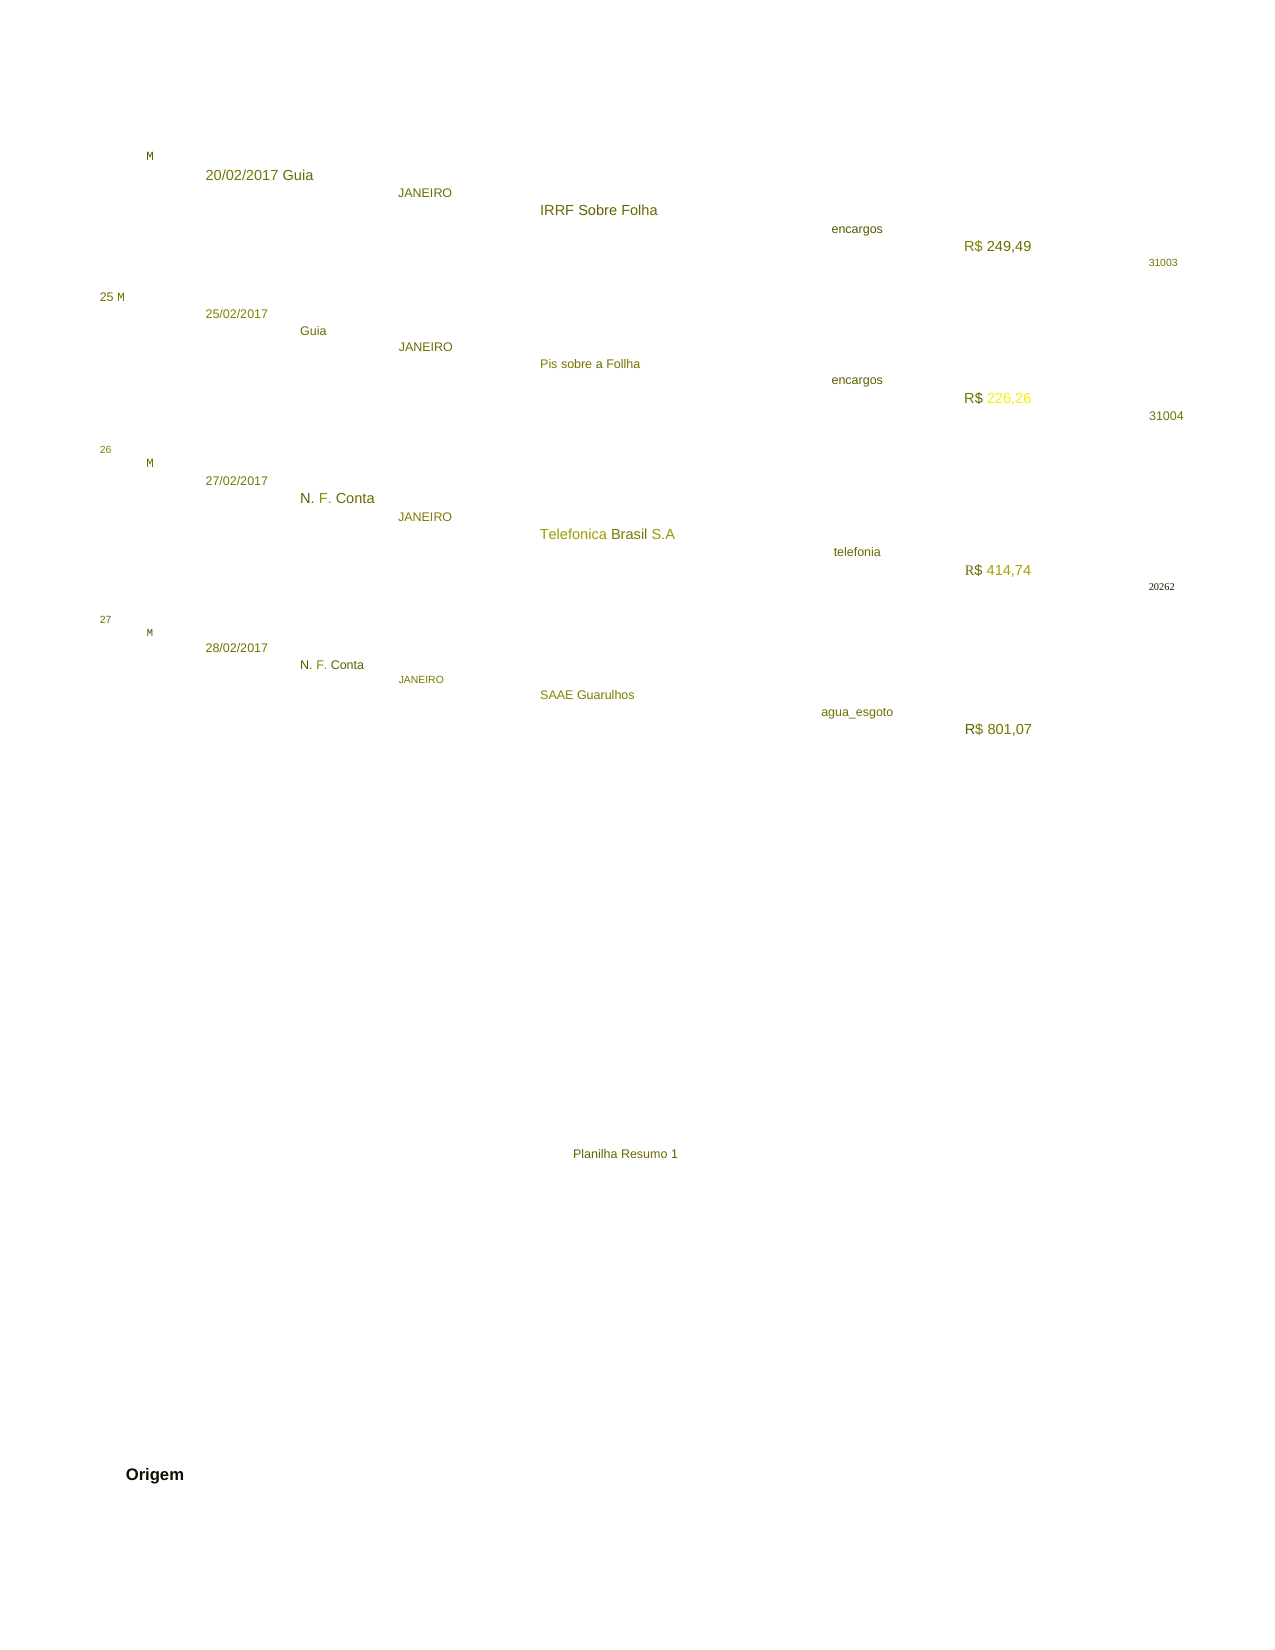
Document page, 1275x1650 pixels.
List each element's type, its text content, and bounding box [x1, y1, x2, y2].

text 28/02/2017 [205, 641, 306, 656]
text N. F. Conta [300, 490, 402, 507]
text JANEIRO [398, 509, 486, 523]
text M [146, 150, 193, 164]
text Planilha Resumo 1 [573, 1146, 735, 1161]
text M [146, 457, 193, 471]
text 25 M [99, 289, 193, 305]
text Pis sobre a Follha [540, 356, 678, 371]
text 31004 [1149, 408, 1216, 423]
text 20262 [1148, 581, 1217, 593]
text Telefonica Brasil S.A [539, 526, 694, 542]
text encargos [831, 373, 921, 387]
text JANEIRO [398, 186, 486, 200]
text 27/02/2017 [205, 473, 307, 488]
text 26 [99, 443, 149, 455]
text 20/02/2017 Guia [205, 166, 362, 183]
text R$ 801,07 [964, 721, 1059, 737]
text IRRF Sobre Folha [540, 202, 678, 219]
text R$ 414,74 [964, 561, 1060, 578]
text JANEIRO [398, 340, 485, 354]
text 25/02/2017 [205, 307, 306, 321]
text SAAE Guarulhos [540, 688, 672, 702]
text Origem [126, 1465, 202, 1484]
text N. F. Conta [300, 658, 401, 672]
text encargos [831, 221, 920, 236]
text 27 [99, 614, 150, 626]
text R$ 249,49 [964, 238, 1060, 254]
text Guia [300, 323, 363, 338]
text telefonia [833, 545, 917, 559]
text R$ 226,26 [964, 389, 1059, 406]
text JANEIRO [398, 674, 485, 686]
text agua_esgoto [821, 704, 931, 719]
text M [147, 628, 193, 639]
text 31003 [1148, 257, 1216, 269]
